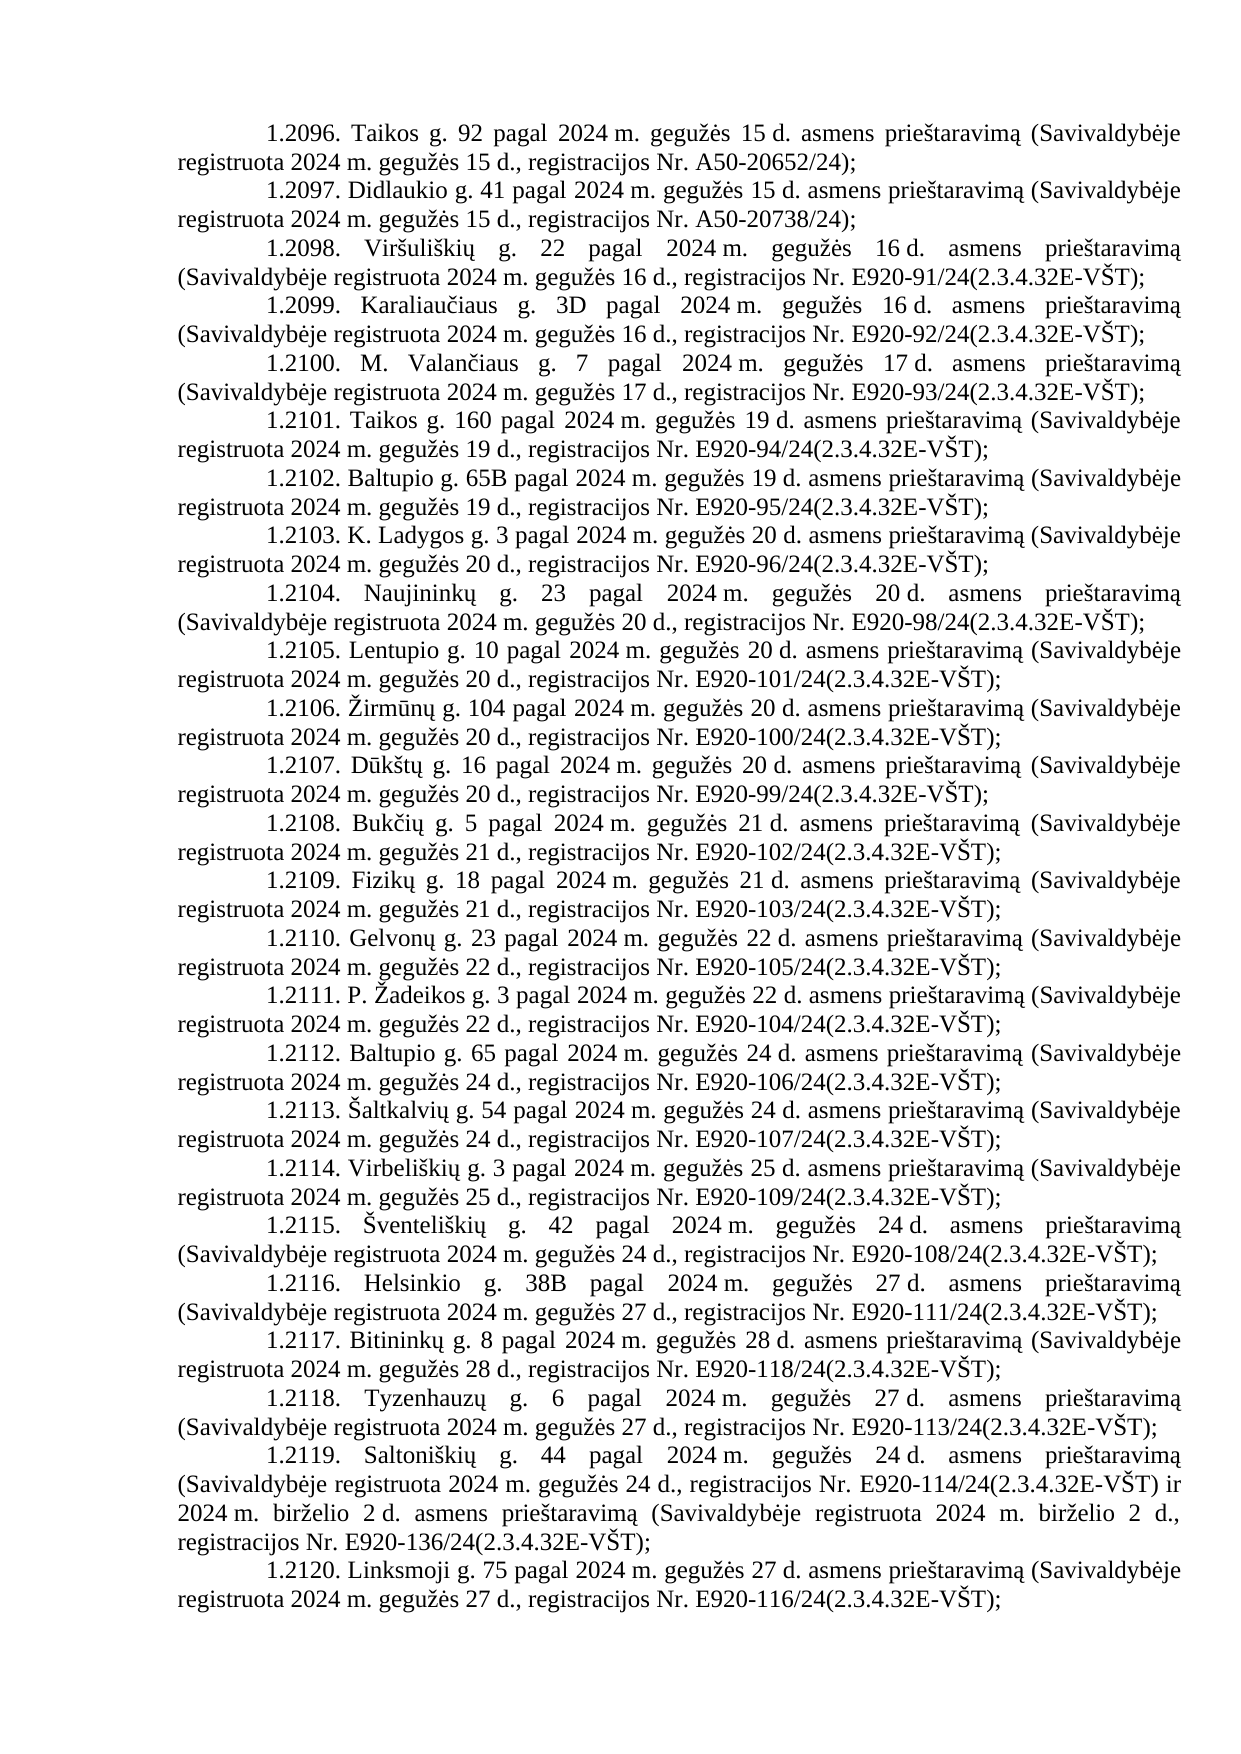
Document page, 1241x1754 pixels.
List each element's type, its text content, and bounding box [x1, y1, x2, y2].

text 1.2106. Žirmūnų g. 104 pagal 2024 m. gegužės 20 d. asmens prieštaravimą (Savivaldybėje registruota 2024 m. gegužės 20 d., registracijos Nr. E920-100/24(2.3.4.32E-VŠT); [177, 693, 1181, 751]
text 1.2115. Šventeliškių g. 42 pagal 2024 m. gegužės 24 d. asmens prieštaravimą (Savivaldybėje registruota 2024 m. gegužės 24 d., registracijos Nr. E920-108/24(2.3.4.32E-VŠT); [177, 1211, 1181, 1268]
text 1.2098. Viršuliškių g. 22 pagal 2024 m. gegužės 16 d. asmens prieštaravimą (Savivaldybėje registruota 2024 m. gegužės 16 d., registracijos Nr. E920-91/24(2.3.4.32E-VŠT); [177, 233, 1181, 291]
text 1.2112. Baltupio g. 65 pagal 2024 m. gegužės 24 d. asmens prieštaravimą (Savivaldybėje registruota 2024 m. gegužės 24 d., registracijos Nr. E920-106/24(2.3.4.32E-VŠT); [177, 1038, 1181, 1096]
text 1.2104. Naujininkų g. 23 pagal 2024 m. gegužės 20 d. asmens prieštaravimą (Savivaldybėje registruota 2024 m. gegužės 20 d., registracijos Nr. E920-98/24(2.3.4.32E-VŠT); [177, 578, 1181, 636]
text 1.2103. K. Ladygos g. 3 pagal 2024 m. gegužės 20 d. asmens prieštaravimą (Savivaldybėje registruota 2024 m. gegužės 20 d., registracijos Nr. E920-96/24(2.3.4.32E-VŠT); [177, 521, 1181, 578]
text 1.2102. Baltupio g. 65B pagal 2024 m. gegužės 19 d. asmens prieštaravimą (Savivaldybėje registruota 2024 m. gegužės 19 d., registracijos Nr. E920-95/24(2.3.4.32E-VŠT); [177, 463, 1181, 521]
text 1.2111. P. Žadeikos g. 3 pagal 2024 m. gegužės 22 d. asmens prieštaravimą (Savivaldybėje registruota 2024 m. gegužės 22 d., registracijos Nr. E920-104/24(2.3.4.32E-VŠT); [177, 981, 1181, 1038]
text 1.2120. Linksmoji g. 75 pagal 2024 m. gegužės 27 d. asmens prieštaravimą (Savivaldybėje registruota 2024 m. gegužės 27 d., registracijos Nr. E920-116/24(2.3.4.32E-VŠT); [177, 1556, 1181, 1613]
text 1.2100. M. Valančiaus g. 7 pagal 2024 m. gegužės 17 d. asmens prieštaravimą (Savivaldybėje registruota 2024 m. gegužės 17 d., registracijos Nr. E920-93/24(2.3.4.32E-VŠT); [177, 348, 1181, 406]
text 1.2107. Dūkštų g. 16 pagal 2024 m. gegužės 20 d. asmens prieštaravimą (Savivaldybėje registruota 2024 m. gegužės 20 d., registracijos Nr. E920-99/24(2.3.4.32E-VŠT); [177, 751, 1181, 808]
text 1.2117. Bitininkų g. 8 pagal 2024 m. gegužės 28 d. asmens prieštaravimą (Savivaldybėje registruota 2024 m. gegužės 28 d., registracijos Nr. E920-118/24(2.3.4.32E-VŠT); [177, 1326, 1181, 1383]
text 1.2110. Gelvonų g. 23 pagal 2024 m. gegužės 22 d. asmens prieštaravimą (Savivaldybėje registruota 2024 m. gegužės 22 d., registracijos Nr. E920-105/24(2.3.4.32E-VŠT); [177, 923, 1181, 981]
text 1.2118. Tyzenhauzų g. 6 pagal 2024 m. gegužės 27 d. asmens prieštaravimą (Savivaldybėje registruota 2024 m. gegužės 27 d., registracijos Nr. E920-113/24(2.3.4.32E-VŠT); [177, 1383, 1181, 1441]
text 1.2119. Saltoniškių g. 44 pagal 2024 m. gegužės 24 d. asmens prieštaravimą (Savivaldybėje registruota 2024 m. gegužės 24 d., registracijos Nr. E920-114/24(2.3.4.32E-VŠT) ir 2024 m. birželio 2 d. asmens prieštaravimą (Savivaldybėje registruota 2024 m. birželio 2 d., registracijos Nr. E920-136/24(2.3.4.32E-VŠT); [177, 1441, 1181, 1556]
text 1.2097. Didlaukio g. 41 pagal 2024 m. gegužės 15 d. asmens prieštaravimą (Savivaldybėje registruota 2024 m. gegužės 15 d., registracijos Nr. A50-20738/24); [177, 176, 1181, 233]
text 1.2096. Taikos g. 92 pagal 2024 m. gegužės 15 d. asmens prieštaravimą (Savivaldybėje registruota 2024 m. gegužės 15 d., registracijos Nr. A50-20652/24); [177, 118, 1181, 176]
text 1.2101. Taikos g. 160 pagal 2024 m. gegužės 19 d. asmens prieštaravimą (Savivaldybėje registruota 2024 m. gegužės 19 d., registracijos Nr. E920-94/24(2.3.4.32E-VŠT); [177, 406, 1181, 463]
text 1.2105. Lentupio g. 10 pagal 2024 m. gegužės 20 d. asmens prieštaravimą (Savivaldybėje registruota 2024 m. gegužės 20 d., registracijos Nr. E920-101/24(2.3.4.32E-VŠT); [177, 636, 1181, 693]
text 1.2113. Šaltkalvių g. 54 pagal 2024 m. gegužės 24 d. asmens prieštaravimą (Savivaldybėje registruota 2024 m. gegužės 24 d., registracijos Nr. E920-107/24(2.3.4.32E-VŠT); [177, 1096, 1181, 1153]
text 1.2099. Karaliaučiaus g. 3D pagal 2024 m. gegužės 16 d. asmens prieštaravimą (Savivaldybėje registruota 2024 m. gegužės 16 d., registracijos Nr. E920-92/24(2.3.4.32E-VŠT); [177, 291, 1181, 348]
text 1.2116. Helsinkio g. 38B pagal 2024 m. gegužės 27 d. asmens prieštaravimą (Savivaldybėje registruota 2024 m. gegužės 27 d., registracijos Nr. E920-111/24(2.3.4.32E-VŠT); [177, 1268, 1181, 1326]
text 1.2108. Bukčių g. 5 pagal 2024 m. gegužės 21 d. asmens prieštaravimą (Savivaldybėje registruota 2024 m. gegužės 21 d., registracijos Nr. E920-102/24(2.3.4.32E-VŠT); [177, 808, 1181, 866]
text 1.2109. Fizikų g. 18 pagal 2024 m. gegužės 21 d. asmens prieštaravimą (Savivaldybėje registruota 2024 m. gegužės 21 d., registracijos Nr. E920-103/24(2.3.4.32E-VŠT); [177, 866, 1181, 923]
text 1.2114. Virbeliškių g. 3 pagal 2024 m. gegužės 25 d. asmens prieštaravimą (Savivaldybėje registruota 2024 m. gegužės 25 d., registracijos Nr. E920-109/24(2.3.4.32E-VŠT); [177, 1153, 1181, 1211]
